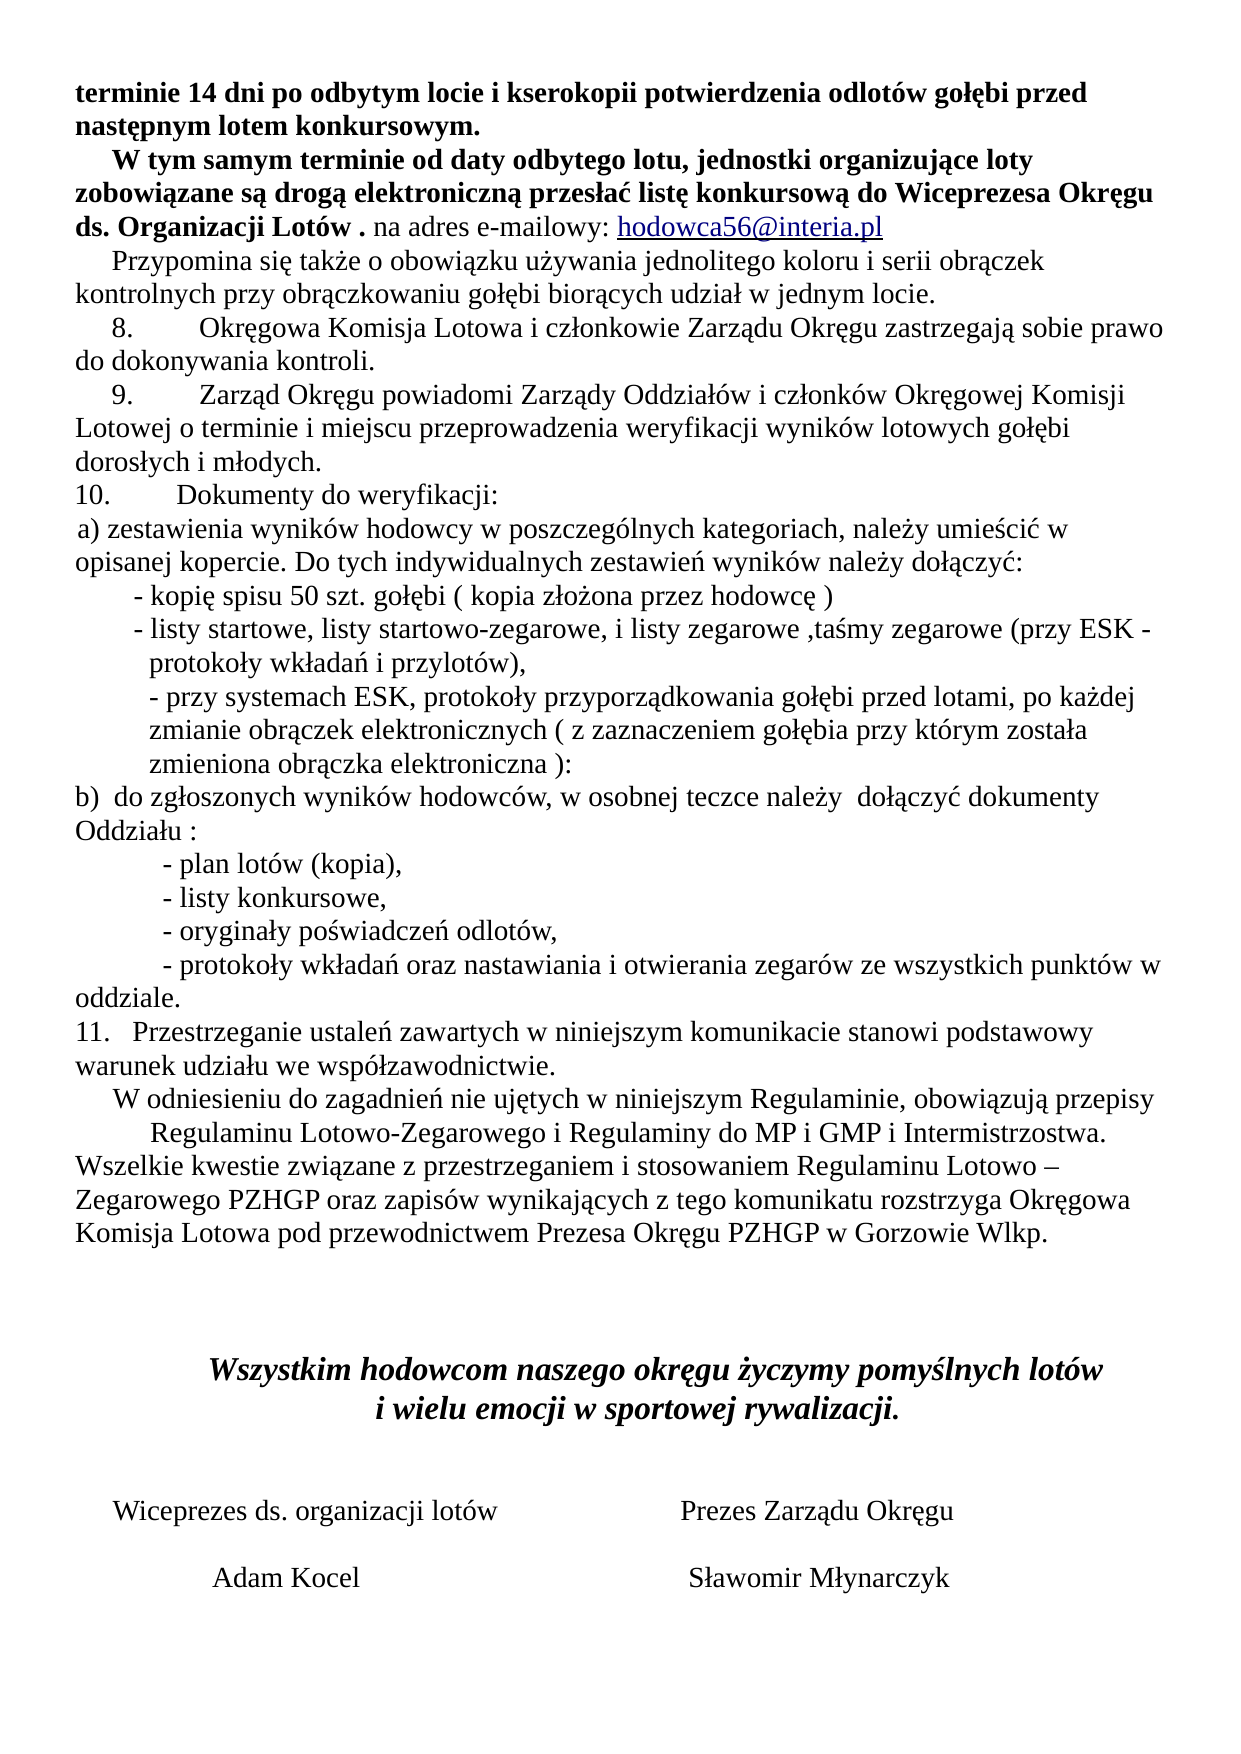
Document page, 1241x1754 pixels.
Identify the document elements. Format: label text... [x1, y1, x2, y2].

text W tym samym terminie od daty odbytego lotu, jednostki organizujące loty zobowiązane są drogą elektroniczną przesłać listę konkursową do Wiceprezesa Okręgu ds. Organizacji Lotów . na adres e-mailowy: hodowca56@interia.pl [75, 142, 1165, 243]
text terminie 14 dni po odbytym locie i kserokopii potwierdzenia odlotów gołębi przed następnym lotem konkursowym. [75, 75, 1165, 142]
text - kopię spisu 50 szt. gołębi ( kopia złożona przez hodowcę ) [75, 578, 1165, 612]
text 8. Okręgowa Komisja Lotowa i członkowie Zarządu Okręgu zastrzegają sobie prawo do dokonywania kontroli. [75, 310, 1165, 377]
text - oryginały poświadczeń odlotów, [75, 913, 1165, 947]
text i wielu emocji w sportowej rywalizacji. [112, 1388, 1165, 1426]
text - przy systemach ESK, protokoły przyporządkowania gołębi przed lotami, po każdej zmianie obrączek elektronicznych ( z zaznaczeniem gołębia przy którym została zmieniona obrączka elektroniczna ): [149, 679, 1165, 779]
text 9. Zarząd Okręgu powiadomi Zarządy Oddziałów i członków Okręgowej Komisji Lotowej o terminie i miejscu przeprowadzenia weryfikacji wyników lotowych gołębi dorosłych i młodych. [75, 377, 1165, 477]
text 11. Przestrzeganie ustaleń zawartych w niniejszym komunikacie stanowi podstawowy warunek udziału we współzawodnictwie. [75, 1014, 1165, 1081]
text - listy konkursowe, [75, 880, 1165, 913]
text Wiceprezes ds. organizacji lotów Prezes Zarządu Okręgu [112, 1493, 1165, 1527]
text - protokoły wkładań oraz nastawiania i otwierania zegarów ze wszystkich punktów w oddziale. [75, 947, 1165, 1014]
text Adam Kocel Sławomir Młynarczyk [75, 1560, 1165, 1594]
text - listy startowe, listy startowo-zegarowe, i listy zegarowe ,taśmy zegarowe (przy ESK - protokoły wkładań i przylotów), [111, 612, 1165, 679]
text Przypomina się także o obowiązku używania jednolitego koloru i serii obrączek kontrolnych przy obrączkowaniu gołębi biorących udział w jednym locie. [75, 243, 1165, 310]
text - plan lotów (kopia), [75, 846, 1165, 880]
text Wszelkie kwestie związane z przestrzeganiem i stosowaniem Regulaminu Lotowo – Zegarowego PZHGP oraz zapisów wynikających z tego komunikatu rozstrzyga Okręgowa Komisja Lotowa pod przewodnictwem Prezesa Okręgu PZHGP w Gorzowie Wlkp. [75, 1148, 1165, 1249]
text 10. Dokumenty do weryfikacji: [1, 477, 1165, 511]
text Wszystkim hodowcom naszego okręgu życzymy pomyślnych lotów [149, 1349, 1165, 1388]
text b) do zgłoszonych wyników hodowców, w osobnej teczce należy dołączyć dokumenty Oddziału : [0, 779, 1165, 846]
text a) zestawienia wyników hodowcy w poszczególnych kategoriach, należy umieścić w opisanej kopercie. Do tych indywidualnych zestawień wyników należy dołączyć: [19, 511, 1165, 578]
text W odniesieniu do zagadnień nie ujętych w niniejszym Regulaminie, obowiązują przepisy Regulaminu Lotowo-Zegarowego i Regulaminy do MP i GMP i Intermistrzostwa. [112, 1081, 1165, 1148]
